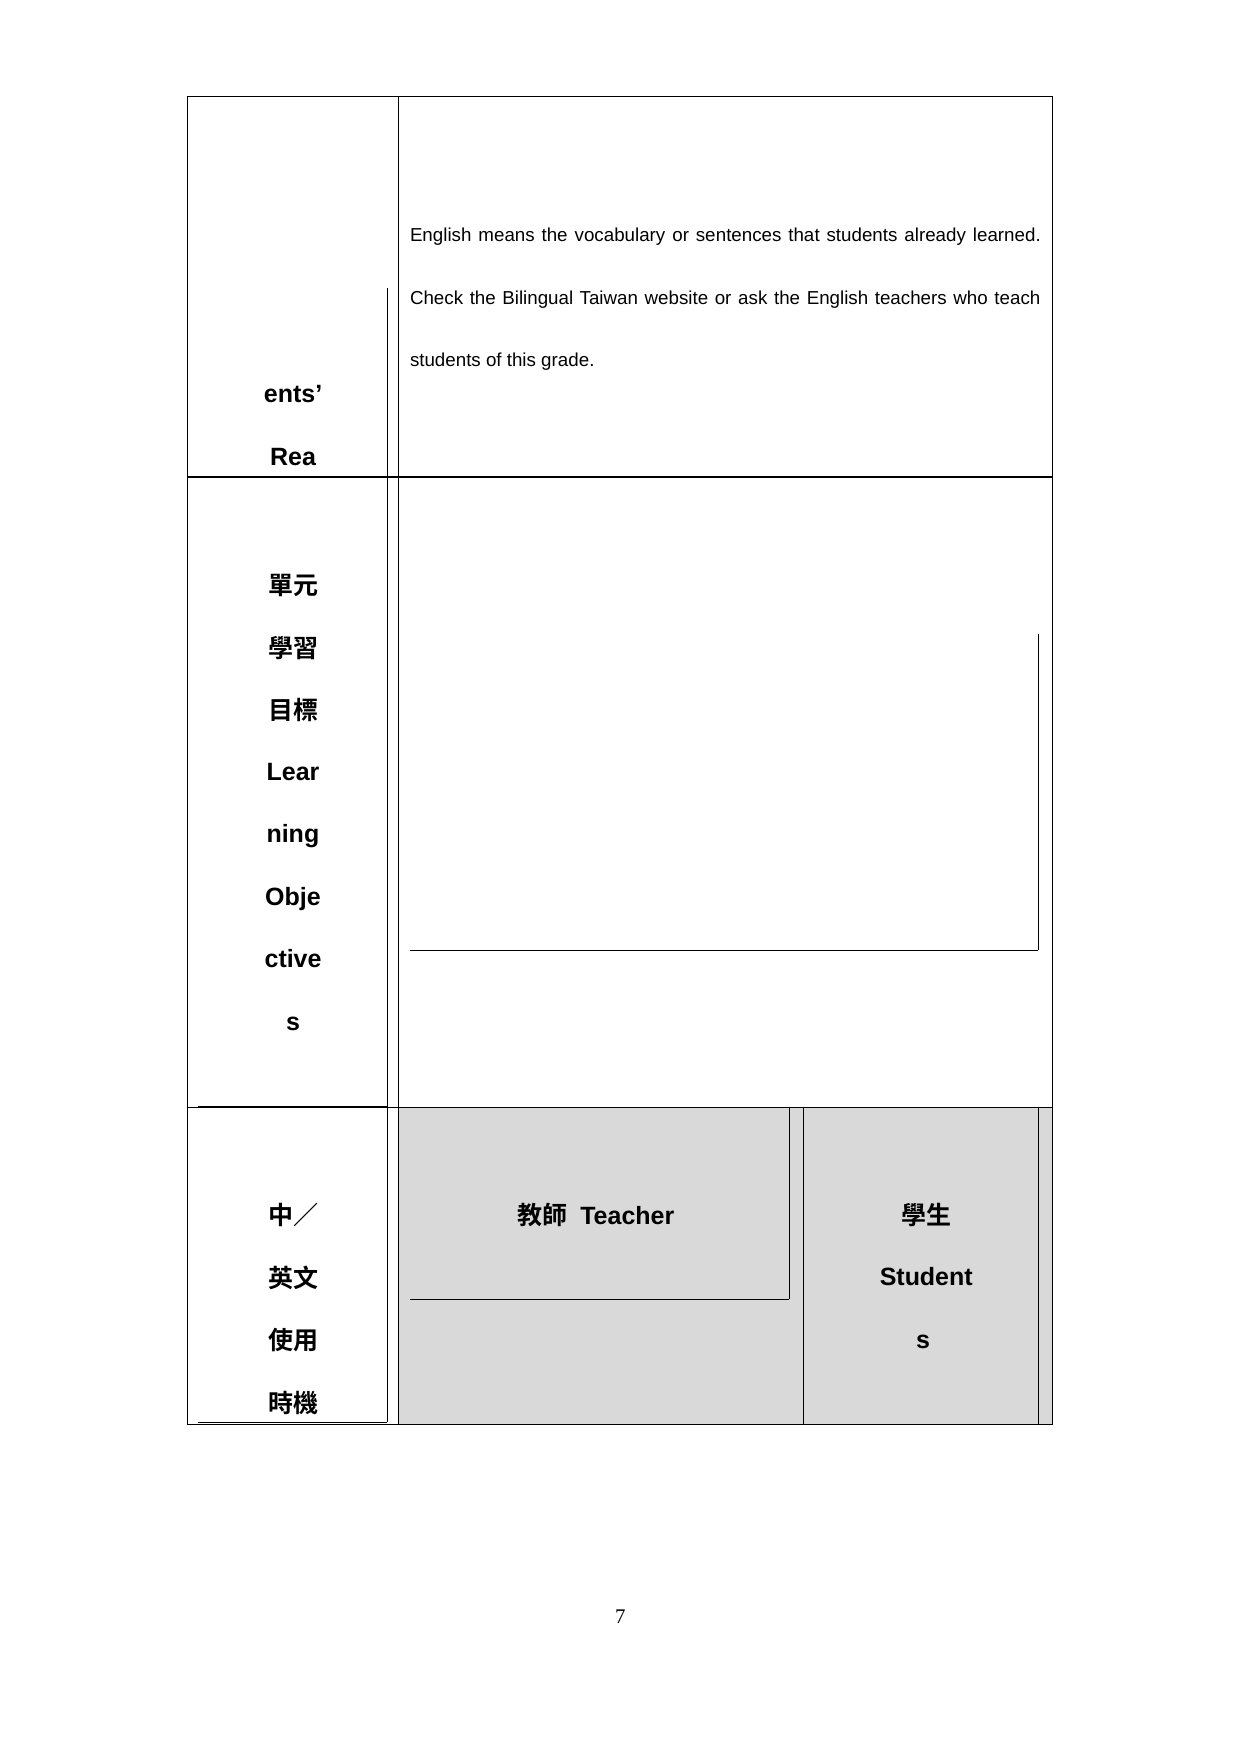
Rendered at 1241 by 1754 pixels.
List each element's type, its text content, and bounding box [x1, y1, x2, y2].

table_cell English means the vocabulary or sentences that students already learned. Check the Bilingual Taiwan website or ask the English teachers who teach students of this grade. [399, 97, 1052, 476]
table_cell 學生準備度 Students’ Readiness [188, 97, 398, 476]
table_cell 教師 Teacher [399, 1108, 803, 1424]
table_cell [1039, 1108, 1052, 1424]
table_cell 中／英文 使用時機 Timing for Using Chinese/ English ※請填寫清楚何時、何處使用中/英文。 Please describe in detail when and where you use Chinese/English. [188, 1108, 398, 1424]
table_cell [399, 478, 1052, 1107]
table_cell [388, 478, 398, 1107]
table_cell 學生 Students [804, 1108, 1038, 1424]
table_cell 單元學習目標 Learning Objectives [188, 478, 387, 1107]
